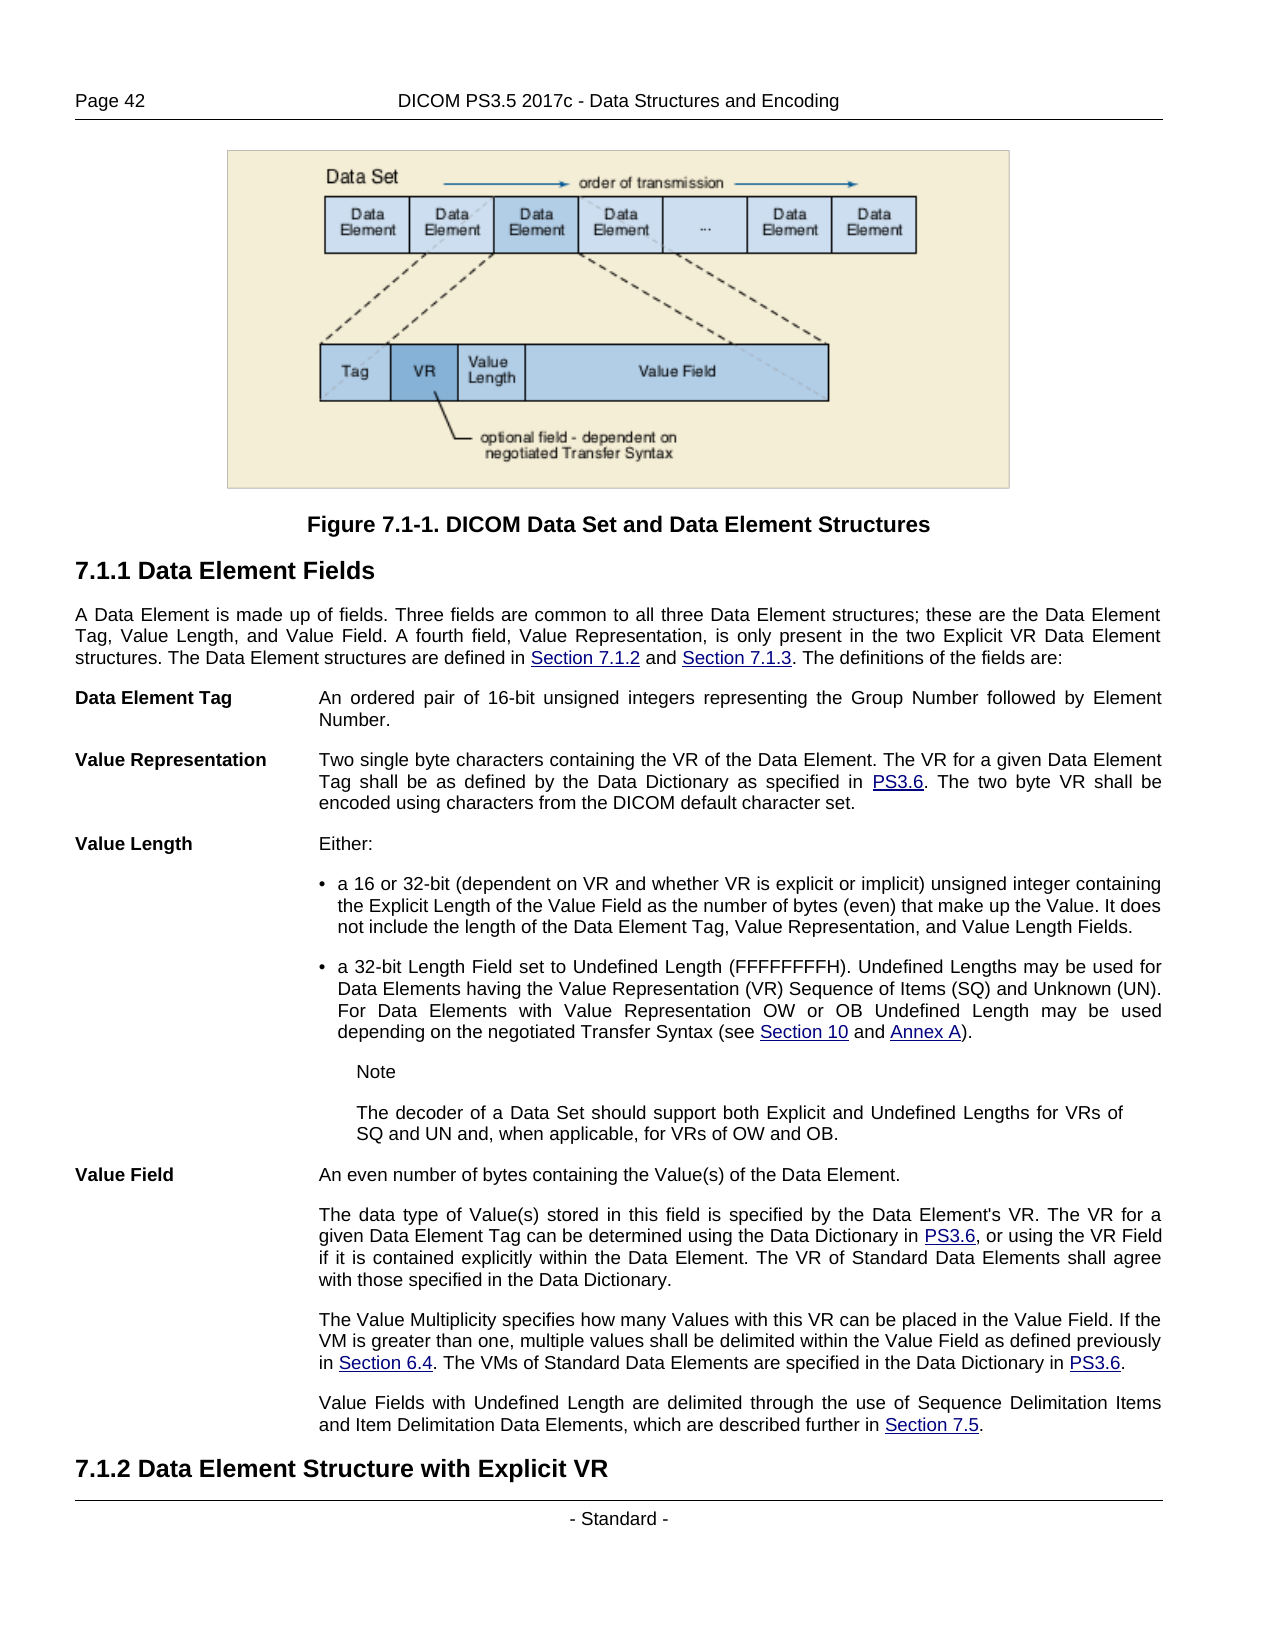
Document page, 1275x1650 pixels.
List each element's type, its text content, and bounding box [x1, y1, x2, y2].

text Value Representation Two single byte characters containing the VR of the Data Element. The VR for a given Data Element Tag shall be as defined by the Data Dictionary as specified in PS3.6. The two byte VR shall be encoded using characters from the DICOM default character set. [75, 749, 1162, 814]
text A Data Element is made up of fields. Three fields are common to all three Data Element structures; these are the Data Element Tag, Value Length, and Value Field. A fourth field, Value Representation, is only present in the two Explicit VR Data Element structures. The Data Element structures are defined in Section 7.1.2 and Section 7.1.3. The definitions of the fields are: [75, 604, 1162, 668]
text Data Element Tag An ordered pair of 16-bit unsigned integers representing the Group Number followed by Element Number. [75, 687, 1162, 730]
text Value Field An even number of bytes containing the Value(s) of the Data Element. [75, 1163, 1162, 1185]
list a 32-bit Length Field set to Undefined Length (FFFFFFFFH). Undefined Lengths may be used for Data Elements having the Value Representation (VR) Sequence of Items (SQ) and Unknown (UN). For Data Elements with Value Representation OW or OB Undefined Length may be used depending on the negotiated Transfer Syntax (see Section 10 and Annex A). [319, 956, 1162, 1042]
text Value Fields with Undefined Length are delimited through the use of Sequence Delimitation Items and Item Delimitation Data Elements, which are described further in Section 7.5. [319, 1392, 1162, 1435]
text 7.1.2 Data Element Structure with Explicit VR [75, 1454, 1162, 1483]
list a 16 or 32-bit (dependent on VR and whether VR is explicit or implicit) unsigned integer containing the Explicit Length of the Value Field as the number of bytes (even) that make up the Value. It does not include the length of the Data Element Tag, Value Representation, and Value Length Fields. [319, 873, 1162, 937]
text Value Length Either: [75, 832, 1162, 854]
text 7.1.1 Data Element Fields [75, 556, 1162, 585]
text The Value Multiplicity specifies how many Values with this VR can be placed in the Value Field. If the VM is greater than one, multiple values shall be delimited within the Value Field as defined previously in Section 6.4. The VMs of Standard Data Elements are specified in the Data Dictionary in PS3.6. [319, 1309, 1162, 1373]
text Note [356, 1061, 1125, 1083]
text Figure 7.1-1. DICOM Data Set and Data Element Structures [75, 512, 1162, 537]
text The decoder of a Data Set should support both Explicit and Undefined Lengths for VRs of SQ and UN and, when applicable, for VRs of OW and OB. [356, 1102, 1125, 1145]
text The data type of Value(s) stored in this field is specified by the Data Element's VR. The VR for a given Data Element Tag can be determined using the Data Dictionary in PS3.6, or using the VR Field if it is contained explicitly within the Data Element. The VR of Standard Data Elements shall agree with those specified in the Data Dictionary. [319, 1204, 1162, 1290]
picture [226, 150, 1011, 490]
